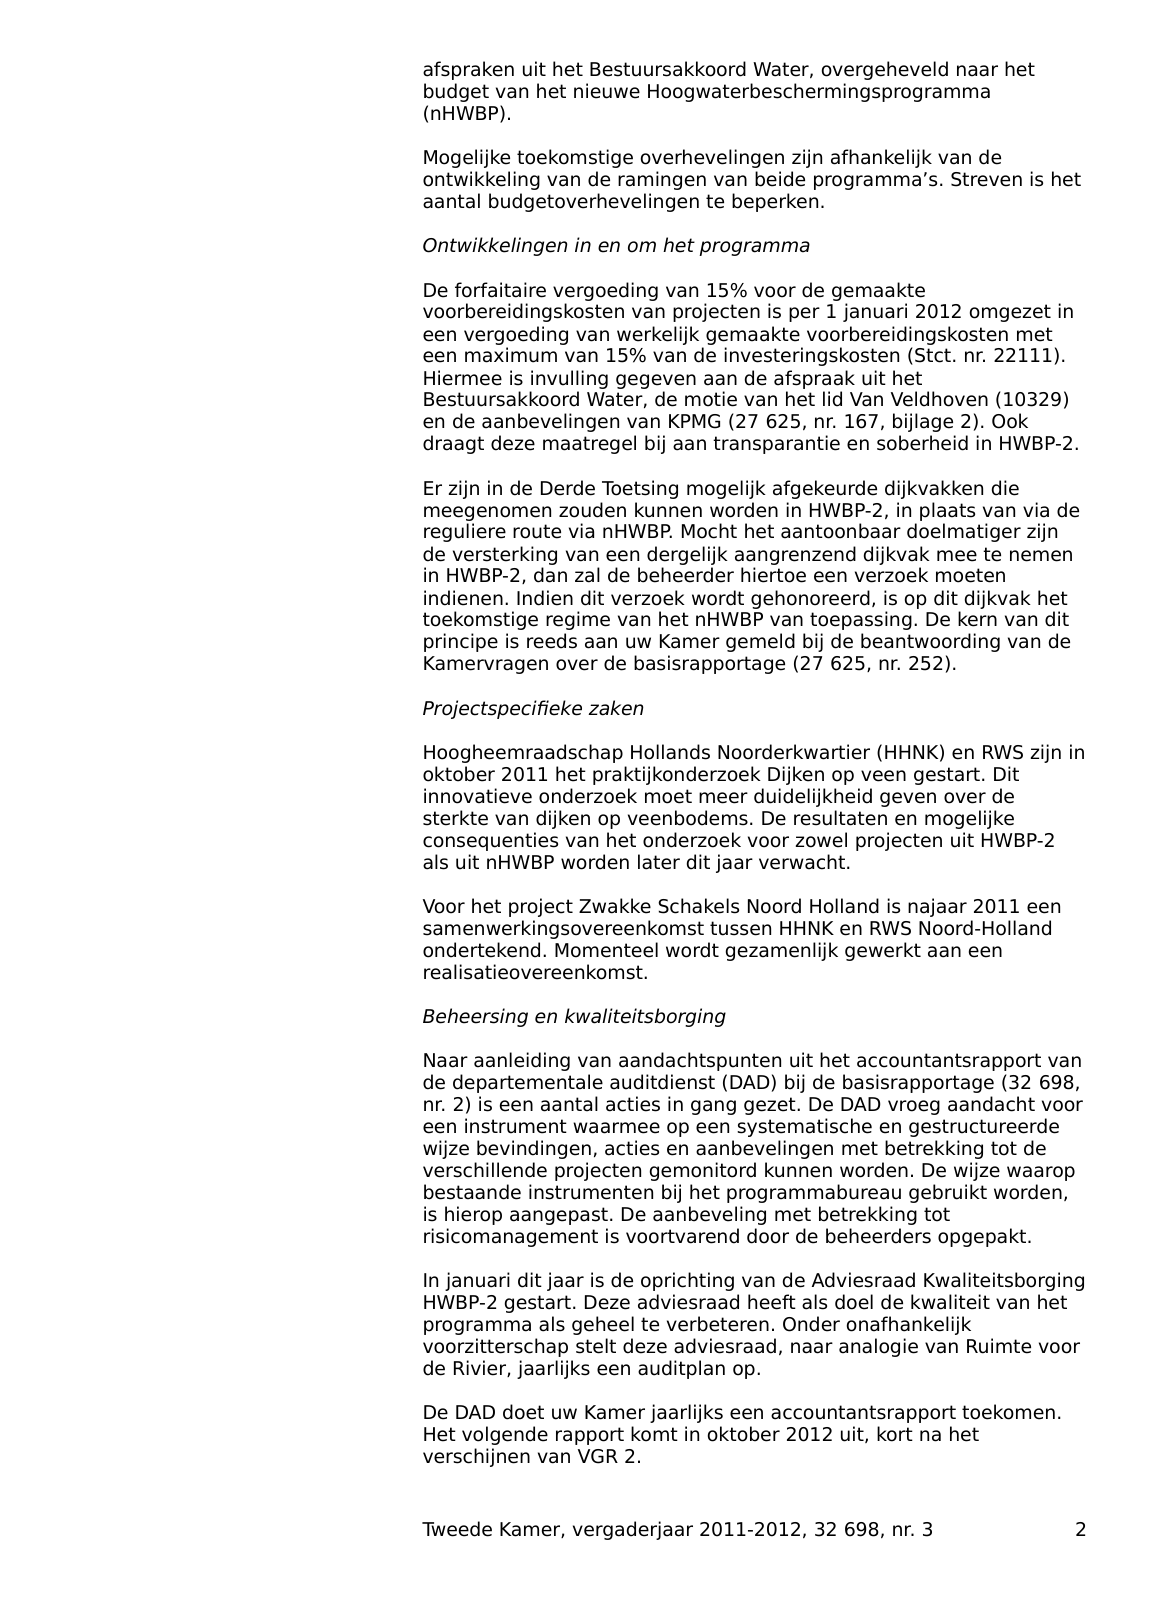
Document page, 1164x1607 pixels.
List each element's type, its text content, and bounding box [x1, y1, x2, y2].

subtitle Projectspecifieke zaken [422, 697, 1087, 719]
text De forfaitaire vergoeding van 15% voor de gemaakte voorbereidingskosten van projecten is per 1 januari 2012 omgezet in een vergoeding van werkelijk gemaakte voorbereidingskosten met een maximum van 15% van de investeringskosten (Stct. nr. 22111). Hiermee is invulling gegeven aan de afspraak uit het Bestuursakkoord Water, de motie van het lid Van Veldhoven (10329) en de aanbevelingen van KPMG (27 625, nr. 167, bijlage 2). Ook draagt deze maatregel bij aan transparantie en soberheid in HWBP-2. [422, 279, 1087, 455]
text Naar aanleiding van aandachtspunten uit het accountantsrapport van de departementale auditdienst (DAD) bij de basisrapportage (32 698, nr. 2) is een aantal acties in gang gezet. De DAD vroeg aandacht voor een instrument waarmee op een systematische en gestructureerde wijze bevindingen, acties en aanbevelingen met betrekking tot de verschillende projecten gemonitord kunnen worden. De wijze waarop bestaande instrumenten bij het programmabureau gebruikt worden, is hierop aangepast. De aanbeveling met betrekking tot risicomanagement is voortvarend door de beheerders opgepakt. [422, 1050, 1087, 1248]
text De DAD doet uw Kamer jaarlijks een accountantsrapport toekomen. Het volgende rapport komt in oktober 2012 uit, kort na het verschijnen van VGR 2. [422, 1402, 1087, 1468]
text afspraken uit het Bestuursakkoord Water, overgeheveld naar het budget van het nieuwe Hoogwaterbeschermingsprogramma (nHWBP). [422, 59, 1087, 125]
text Er zijn in de Derde Toetsing mogelijk afgekeurde dijkvakken die meegenomen zouden kunnen worden in HWBP-2, in plaats van via de reguliere route via nHWBP. Mocht het aantoonbaar doelmatiger zijn de versterking van een dergelijk aangrenzend dijkvak mee te nemen in HWBP-2, dan zal de beheerder hiertoe een verzoek moeten indienen. Indien dit verzoek wordt gehonoreerd, is op dit dijkvak het toekomstige regime van het nHWBP van toepassing. De kern van dit principe is reeds aan uw Kamer gemeld bij de beantwoording van de Kamervragen over de basisrapportage (27 625, nr. 252). [422, 477, 1087, 675]
text Hoogheemraadschap Hollands Noorderkwartier (HHNK) en RWS zijn in oktober 2011 het praktijkonderzoek Dijken op veen gestart. Dit innovatieve onderzoek moet meer duidelijkheid geven over de sterkte van dijken op veenbodems. De resultaten en mogelijke consequenties van het onderzoek voor zowel projecten uit HWBP-2 als uit nHWBP worden later dit jaar verwacht. [422, 742, 1087, 873]
text Mogelijke toekomstige overhevelingen zijn afhankelijk van de ontwikkeling van de ramingen van beide programma’s. Streven is het aantal budgetoverhevelingen te beperken. [422, 147, 1087, 213]
text In januari dit jaar is de oprichting van de Adviesraad Kwaliteitsborging HWBP-2 gestart. Deze adviesraad heeft als doel de kwaliteit van het programma als geheel te verbeteren. Onder onafhankelijk voorzitterschap stelt deze adviesraad, naar analogie van Ruimte voor de Rivier, jaarlijks een auditplan op. [422, 1270, 1087, 1380]
text Voor het project Zwakke Schakels Noord Holland is najaar 2011 een samenwerkingsovereenkomst tussen HHNK en RWS Noord-Holland ondertekend. Momenteel wordt gezamenlijk gewerkt aan een realisatieovereenkomst. [422, 896, 1087, 984]
subtitle Ontwikkelingen in en om het programma [422, 235, 1087, 257]
subtitle Beheersing en kwaliteitsborging [422, 1006, 1087, 1028]
